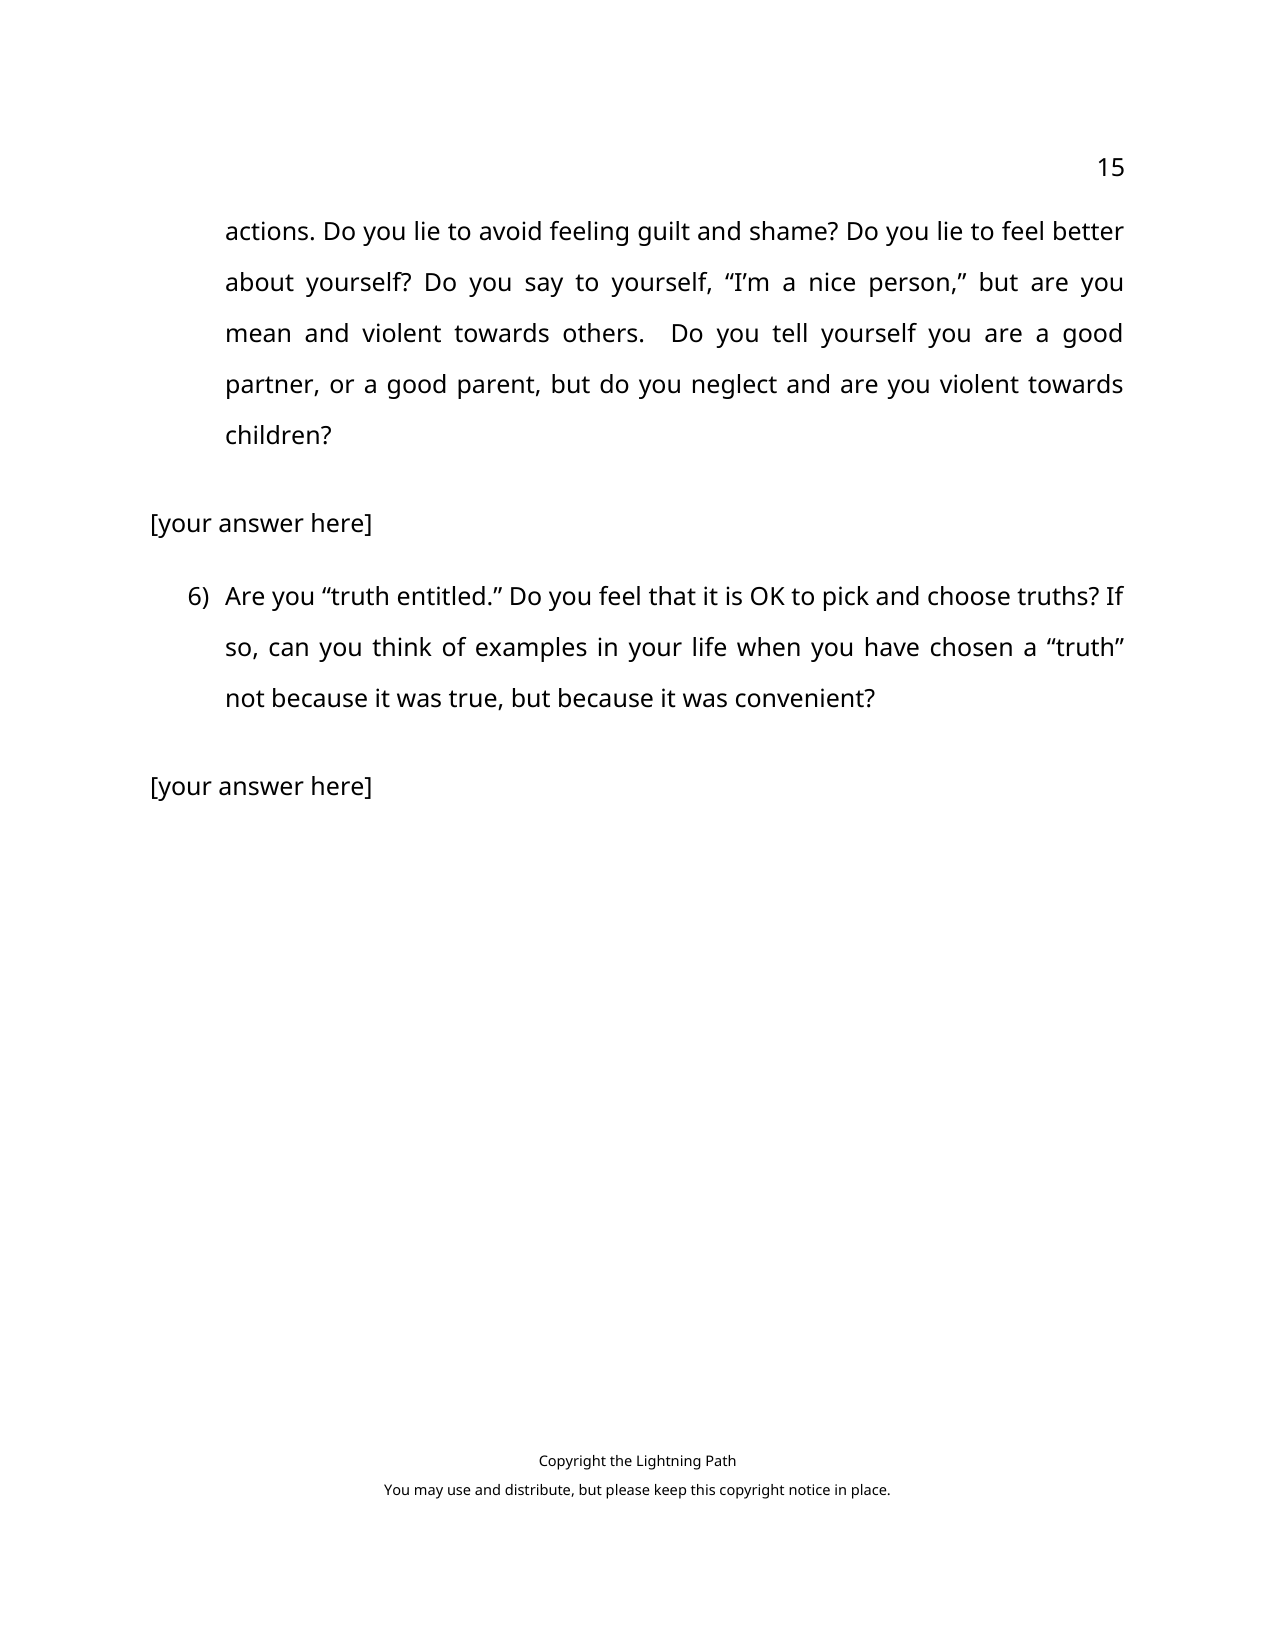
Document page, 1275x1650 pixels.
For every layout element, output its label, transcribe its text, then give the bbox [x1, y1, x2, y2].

list Are you “truth entitled.” Do you feel that it is OK to pick and choose truths? If so, can you think of examples in your life when you have chosen a “truth” not because it was true, but because it was convenient? [187, 579, 1125, 715]
list [your answer here] [150, 506, 1125, 539]
list actions. Do you lie to avoid feeling guilt and shame? Do you lie to feel better about yourself? Do you say to yourself, “I’m a nice person,” but are you mean and violent towards others. Do you tell yourself you are a good partner, or a good parent, but do you neglect and are you violent towards children? [187, 213, 1125, 452]
list [your answer here] [150, 769, 1125, 803]
